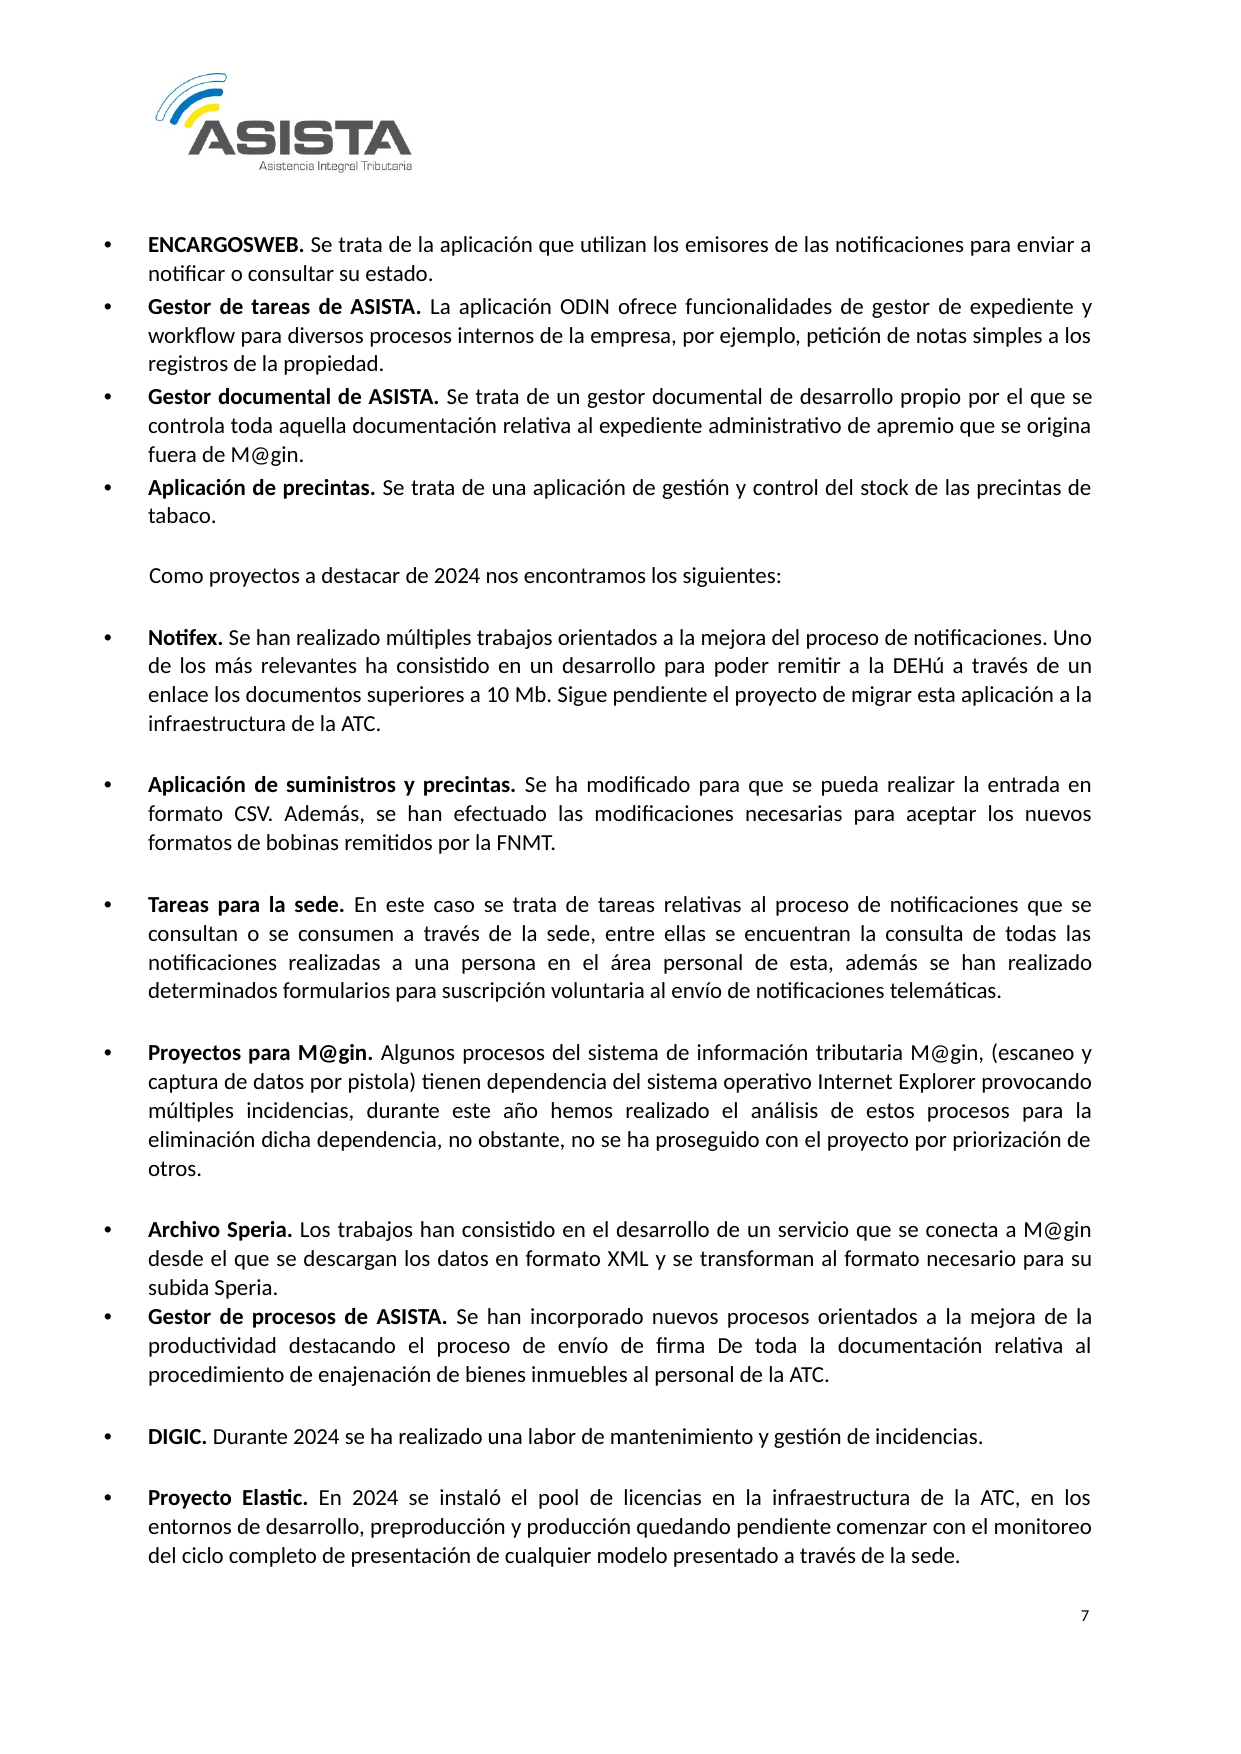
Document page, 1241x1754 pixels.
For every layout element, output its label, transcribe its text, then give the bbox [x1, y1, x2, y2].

list Aplicación de precintas. Se trata de una aplicación de gestión y control del stock de las precintas de tabaco. [103, 473, 1093, 529]
list ENCARGOSWEB. Se trata de la aplicación que utilizan los emisores de las notificaciones para enviar a notificar o consultar su estado. [103, 231, 1093, 287]
list DIGIC. Durante 2024 se ha realizado una labor de mantenimiento y gestión de incidencias. [103, 1422, 1093, 1450]
list Aplicación de suministros y precintas. Se ha modificado para que se pueda realizar la entrada en formato CSV. Además, se han efectuado las modificaciones necesarias para aceptar los nuevos formatos de bobinas remitidos por la FNMT. [103, 771, 1093, 856]
list Proyecto Elastic. En 2024 se instaló el pool de licencias en la infraestructura de la ATC, en los entornos de desarrollo, preproducción y producción quedando pendiente comenzar con el monitoreo del ciclo completo de presentación de cualquier modelo presentado a través de la sede. [103, 1483, 1093, 1569]
list Tareas para la sede. En este caso se trata de tareas relativas al proceso de notificaciones que se consultan o se consumen a través de la sede, entre ellas se encuentran la consulta de todas las notificaciones realizadas a una persona en el área personal de esta, además se han realizado determinados formularios para suscripción voluntaria al envío de notificaciones telemáticas. [103, 890, 1093, 1005]
text Como proyectos a destacar de 2024 nos encontramos los siguientes: [149, 561, 1093, 589]
list Gestor de tareas de ASISTA. La aplicación ODIN ofrece funcionalidades de gestor de expediente y workflow para diversos procesos internos de la empresa, por ejemplo, petición de notas simples a los registros de la propiedad. [103, 292, 1093, 378]
list Proyectos para M@gin. Algunos procesos del sistema de información tributaria M@gin, (escaneo y captura de datos por pistola) tienen dependencia del sistema operativo Internet Explorer provocando múltiples incidencias, durante este año hemos realizado el análisis de estos procesos para la eliminación dicha dependencia, no obstante, no se ha proseguido con el proyecto por priorización de otros. [103, 1038, 1093, 1182]
list Gestor de procesos de ASISTA. Se han incorporado nuevos procesos orientados a la mejora de la productividad destacando el proceso de envío de firma De toda la documentación relativa al procedimiento de enajenación de bienes inmuebles al personal de la ATC. [103, 1302, 1093, 1388]
list Archivo Speria. Los trabajos han consistido en el desarrollo de un servicio que se conecta a M@gin desde el que se descargan los datos en formato XML y se transforman al formato necesario para su subida Speria. [103, 1215, 1093, 1301]
list Notifex. Se han realizado múltiples trabajos orientados a la mejora del proceso de notificaciones. Uno de los más relevantes ha consistido en un desarrollo para poder remitir a la DEHú a través de un enlace los documentos superiores a 10 Mb. Sigue pendiente el proyecto de migrar esta aplicación a la infraestructura de la ATC. [103, 623, 1093, 737]
list Gestor documental de ASISTA. Se trata de un gestor documental de desarrollo propio por el que se controla toda aquella documentación relativa al expediente administrativo de apremio que se origina fuera de M@gin. [103, 382, 1093, 468]
